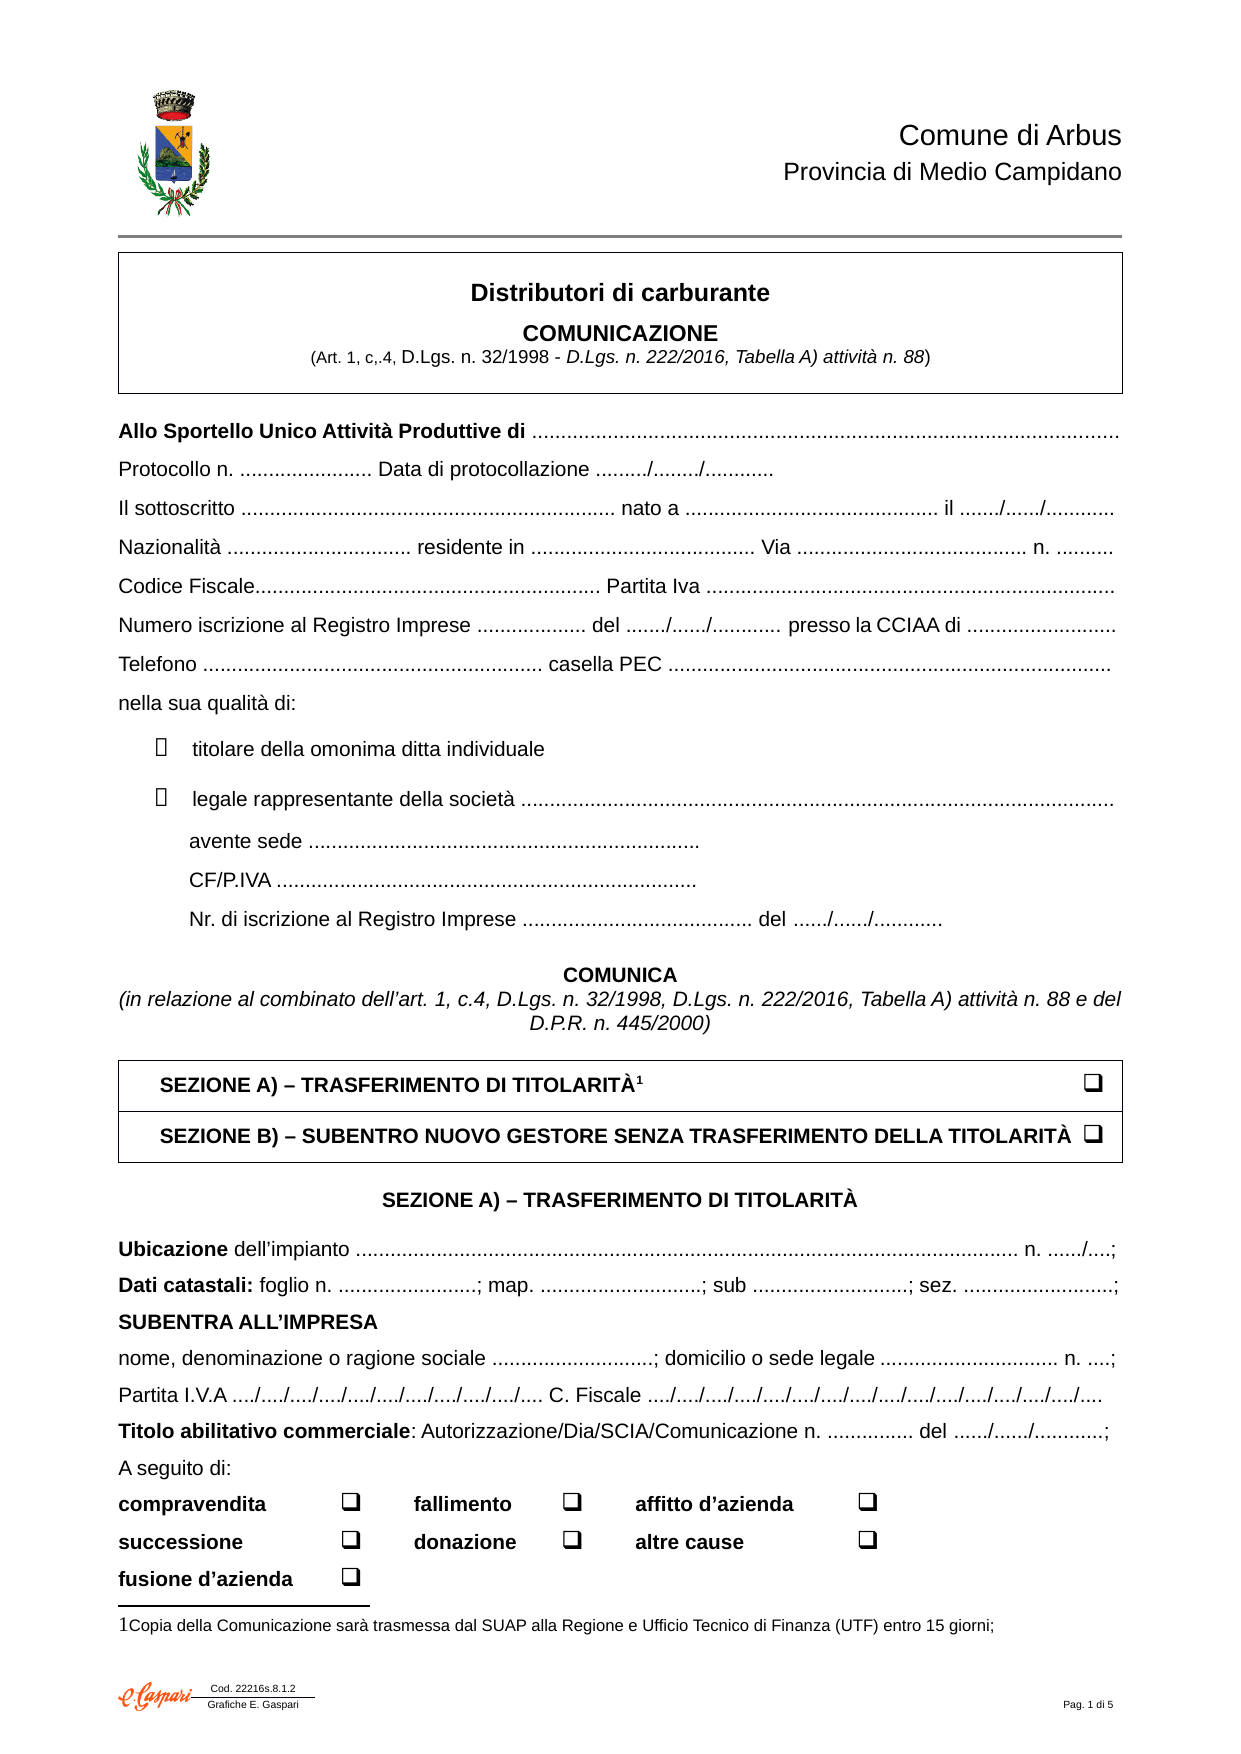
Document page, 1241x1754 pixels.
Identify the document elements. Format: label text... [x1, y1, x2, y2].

picture [118, 1682, 192, 1711]
text Protocollo n. ....................... Data di protocollazione ........./......../............ [118, 457, 1122, 481]
text  titolare della omonima ditta individuale [153, 729, 1122, 763]
text Dati catastali: foglio n. ........................; map. ............................; sub ...........................; sez. ..........................; [118, 1273, 1122, 1297]
text COMUNICA [118, 963, 1122, 987]
text Telefono ........................................................... casella PEC ............................................................................. [118, 652, 1122, 676]
text Codice Fiscale............................................................ Partita Iva ....................................................................... [118, 574, 1122, 598]
table_cell SEZIONE B) – SUBENTRO NUOVO GESTORE SENZA TRASFERIMENTO DELLA TITOLARITÀ  [119, 1112, 1122, 1162]
text nella sua qualità di: [118, 690, 1122, 714]
picture [122, 185, 224, 219]
table_header Distributori di carburante COMUNICAZIONE (Art. 1, c,.4, D.Lgs. n. 32/1998 - D.Lgs. n. 222/2016, Tabella A) attività n. 88) [119, 253, 1122, 392]
text compravendita  fallimento  affitto d’azienda  [118, 1492, 1122, 1517]
text fusione d’azienda  [118, 1567, 1122, 1592]
text Titolo abilitativo commerciale: Autorizzazione/Dia/SCIA/Comunicazione n. ............... del ....../....../............; [118, 1419, 1122, 1443]
text Numero iscrizione al Registro Imprese ................... del ......./....../............ presso la CCIAA di .......................... [118, 613, 1122, 637]
text Ubicazione dell’impianto ................................................................................................................... n. ....../....; [118, 1237, 1122, 1261]
text  legale rappresentante della società ....................................................................................................... [153, 779, 1122, 813]
picture [122, 152, 224, 157]
text Allo Sportello Unico Attività Produttive di [118, 418, 1122, 442]
text successione  donazione  altre cause  [118, 1529, 1122, 1554]
text Partita I.V.A ..../..../..../..../..../..../..../..../..../..../.... C. Fiscale ..../..../..../..../..../..../..../..../..../..../..../..../..../..../..../.... [118, 1383, 1122, 1407]
table_header SEZIONE A) – TRASFERIMENTO DI TITOLARITÀ  [119, 1061, 1122, 1111]
text CF/P.IVA ......................................................................... [189, 868, 1122, 892]
text Provincia di Medio Campidano [118, 157, 1122, 185]
text SEZIONE A) – TRASFERIMENTO DI TITOLARITÀ [118, 1188, 1122, 1212]
text Nr. di iscrizione al Registro Imprese ........................................ del ....../....../............ [189, 907, 1122, 931]
text A seguito di: [118, 1456, 1122, 1479]
text avente sede .................................................................... [189, 829, 1122, 853]
picture [122, 87, 224, 118]
text Il sottoscritto ................................................................. nato a ............................................ il ......./....../............ [118, 496, 1122, 520]
text (in relazione al combinato dell’art. 1, c.4, D.Lgs. n. 32/1998, D.Lgs. n. 222/2016, Tabella A) attività n. 88 e del D.P.R. n. 445/2000) [118, 987, 1122, 1035]
text SUBENTRA ALL’IMPRESA [118, 1310, 1122, 1334]
text Comune di Arbus [118, 118, 1122, 152]
text Nazionalità ................................ residente in ....................................... Via ........................................ n. .......... [118, 535, 1122, 559]
text nome, denominazione o ragione sociale ............................; domicilio o sede legale ............................... n. ....; [118, 1346, 1122, 1370]
